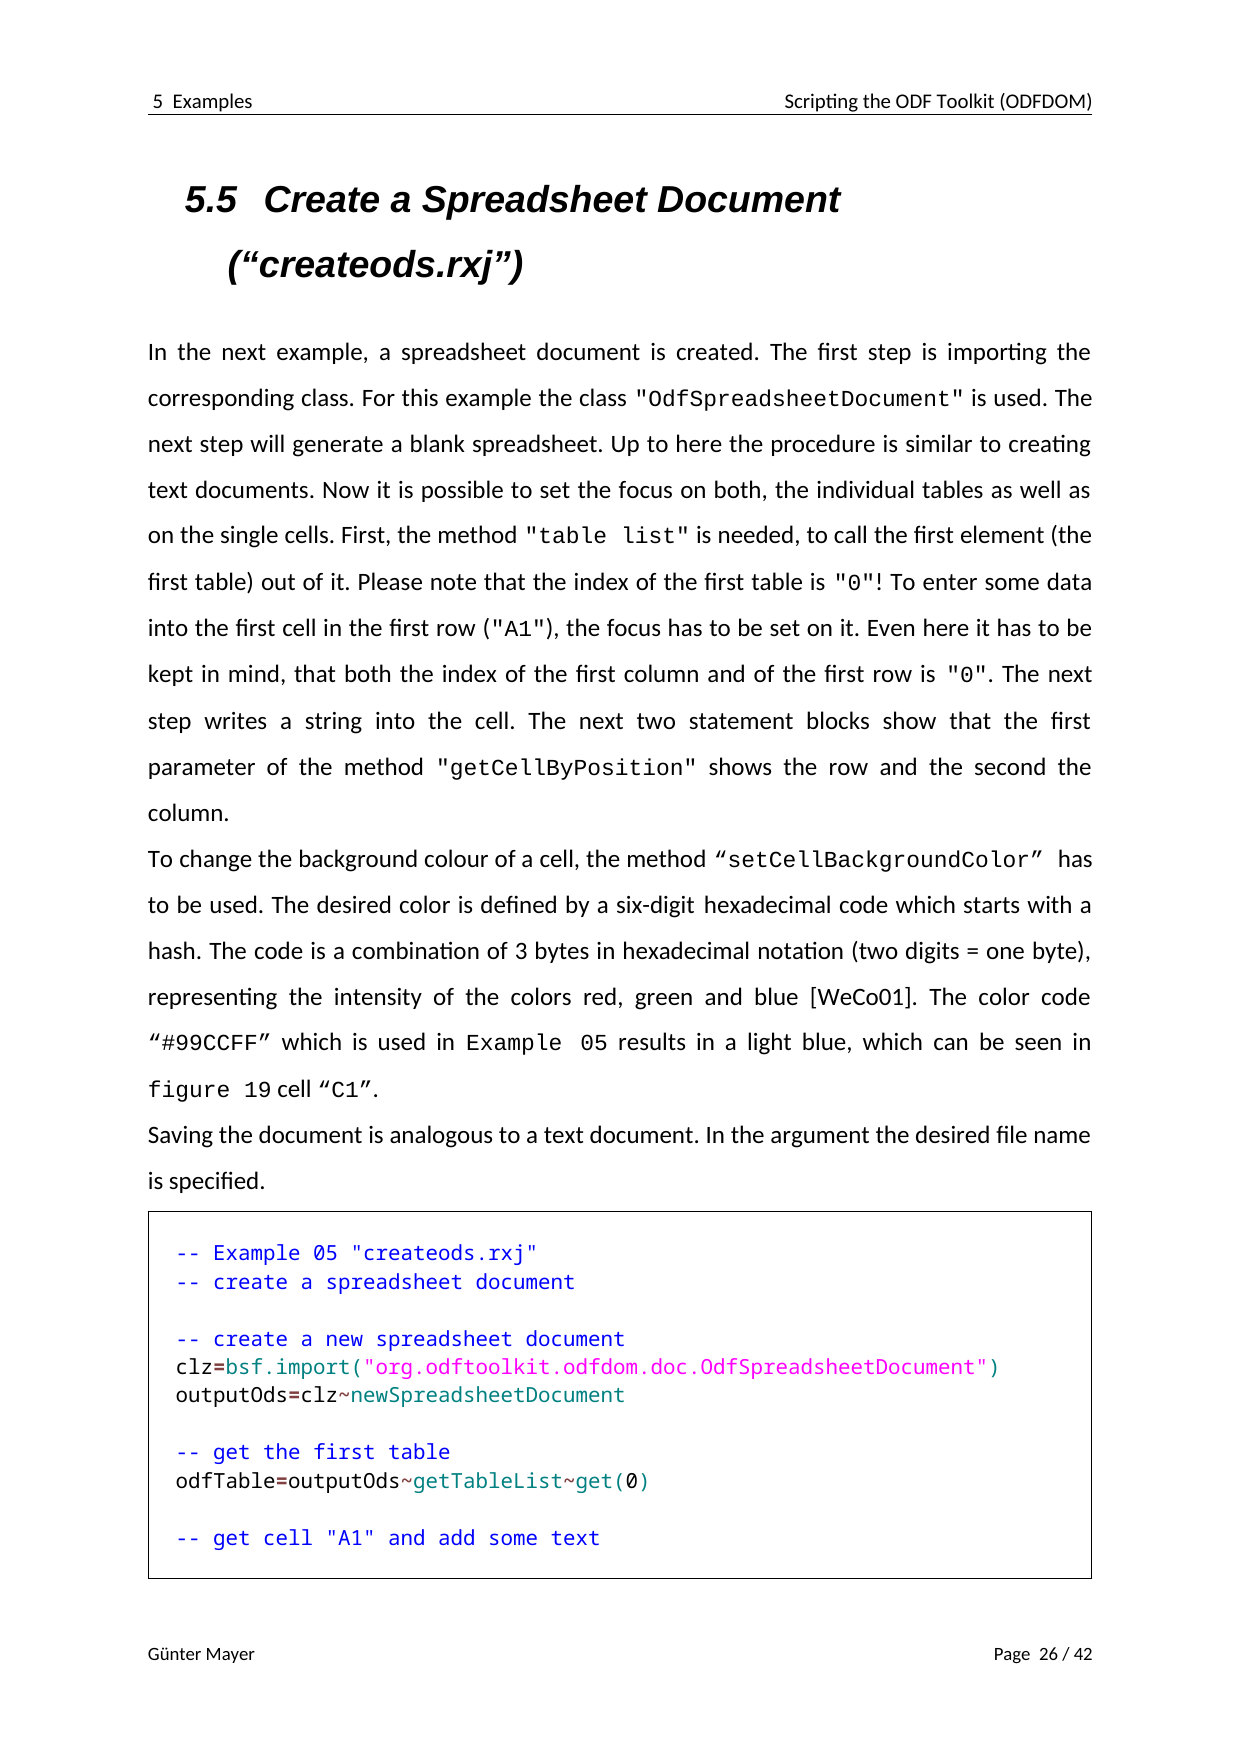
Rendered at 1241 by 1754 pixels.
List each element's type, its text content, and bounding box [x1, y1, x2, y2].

text In the next example, a spreadsheet document is created. The first step is importing the corresponding class. For this example the class "OdfSpreadsheetDocument" is used. The next step will generate a blank spreadsheet. Up to here the procedure is similar to creating text documents. Now it is possible to set the focus on both, the individual tables as well as on the single cells. First, the method "table list" is needed, to call the first element (the first table) out of it. Please note that the index of the first table is "0"! To enter some data into the first cell in the first row ("A1"), the focus has to be set on it. Even here it has to be kept in mind, that both the index of the first column and of the first row is "0". The next step writes a string into the cell. The next two statement blocks show that the first parameter of the method "getCellByPosition" shows the row and the second the column. [148, 336, 1092, 828]
text Saving the document is analogous to a text document. In the argument the desired file name is specified. [148, 1119, 1092, 1196]
text -- Example 05 "createods.rxj" -- create a spreadsheet document -- create a new spreadsheet document clz=bsf.import("org.odftoolkit.odfdom.doc.OdfSpreadsheetDocument") outputOds=clz~newSpreadsheetDocument -- get the first table odfTable=outputOds~getTableList~get(0) -- get cell "A1" and add some text [149, 1212, 1091, 1578]
subtitle Create a Spreadsheet Document (“createods.rxj”) [174, 177, 1092, 285]
text To change the background colour of a cell, the method “setCellBackgroundColor” has to be used. The desired color is defined by a six-digit hexadecimal code which starts with a hash. The code is a combination of 3 bytes in hexadecimal notation (two digits = one byte), representing the intensity of the colors red, green and blue [WeCo01]. The color code “#99CCFF” which is used in Example 05 results in a light blue, which can be seen in figure 19 cell “C1”. [148, 843, 1092, 1104]
